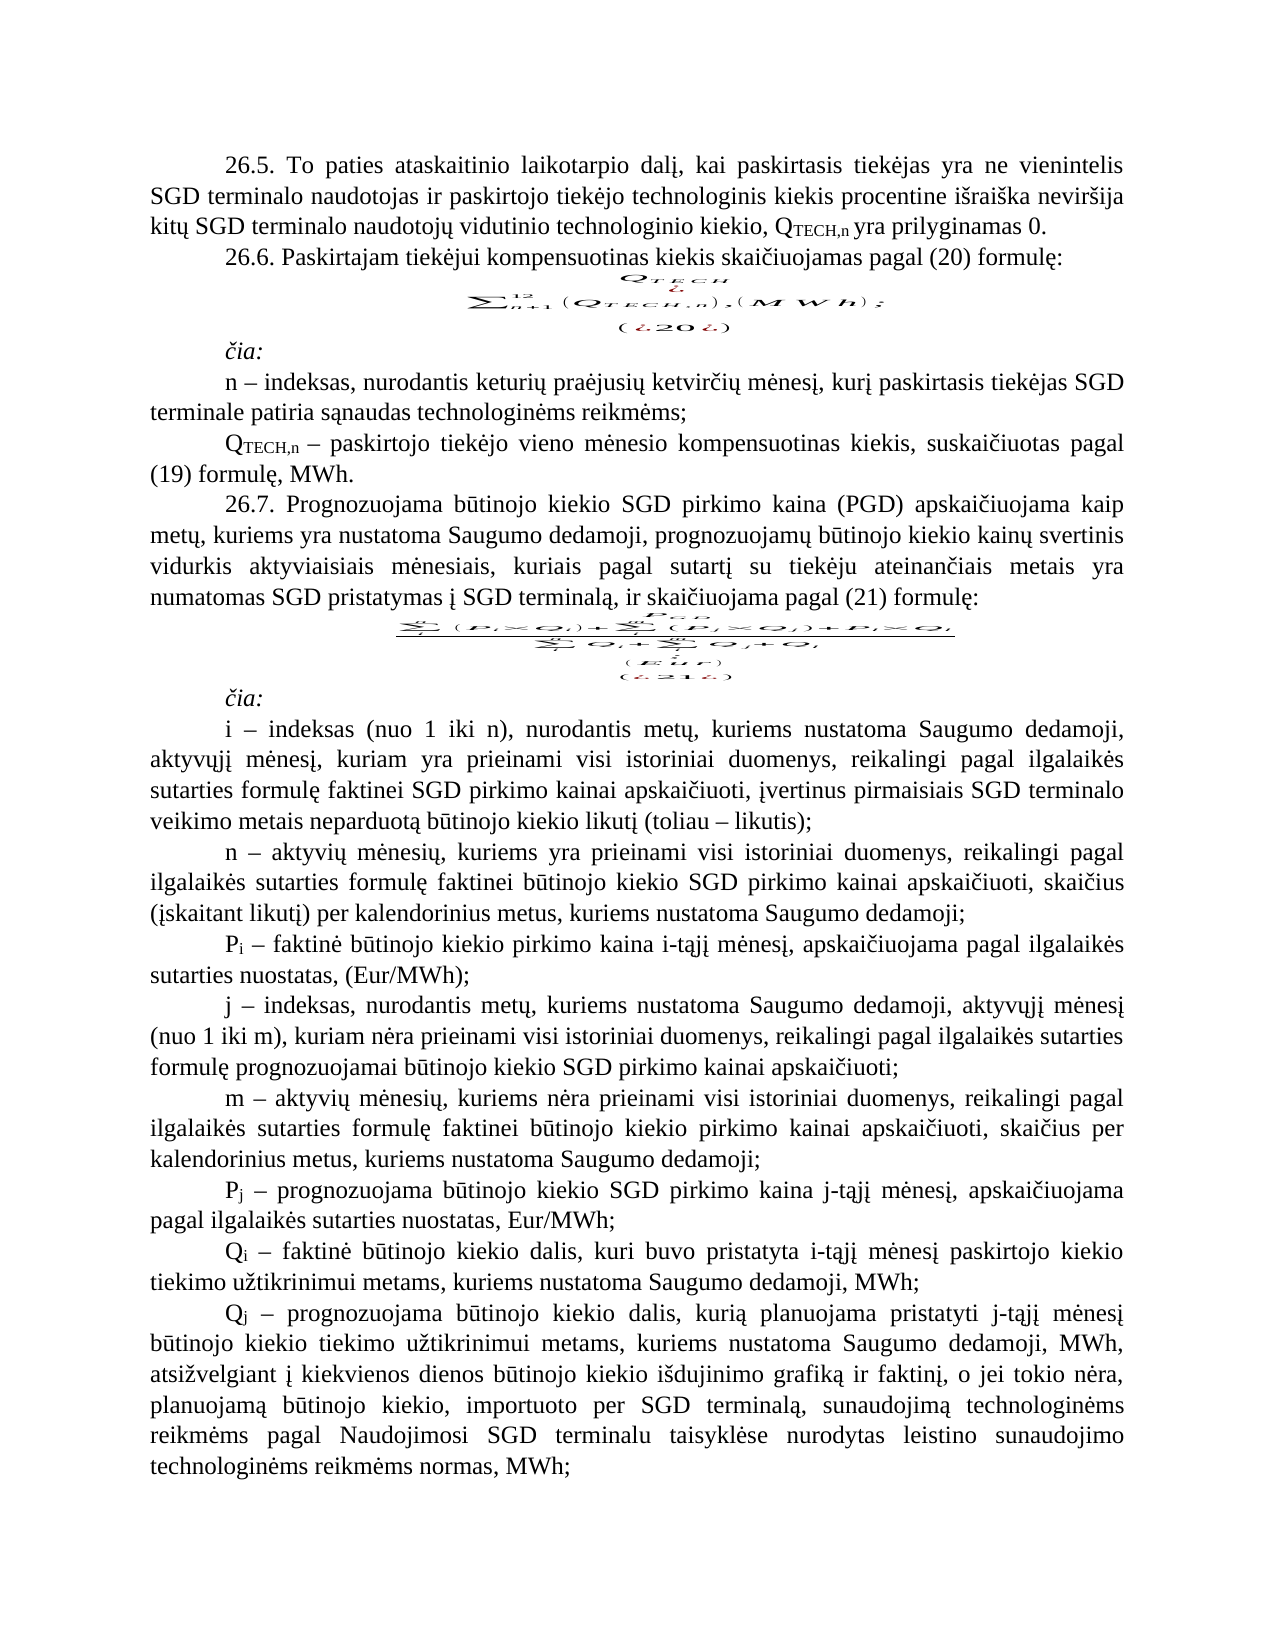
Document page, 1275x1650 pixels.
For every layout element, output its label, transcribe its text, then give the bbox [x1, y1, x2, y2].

text čia: [150, 683, 1125, 712]
text Pj – prognozuojama būtinojo kiekio SGD pirkimo kaina j-tąjį mėnesį, apskaičiuojama pagal ilgalaikės sutarties nuostatas, Eur/MWh; [150, 1175, 1125, 1234]
text n – indeksas, nurodantis keturių praėjusių ketvirčių mėnesį, kurį paskirtasis tiekėjas SGD terminale patiria sąnaudas technologinėms reikmėms; [150, 367, 1125, 426]
text QTECH,n – paskirtojo tiekėjo vieno mėnesio kompensuotinas kiekis, suskaičiuotas pagal (19) formulę, MWh. [150, 428, 1125, 487]
text 26.7. Prognozuojama būtinojo kiekio SGD pirkimo kaina (PGD) apskaičiuojama kaip metų, kuriems yra nustatoma Saugumo dedamoji, prognozuojamų būtinojo kiekio kainų svertinis vidurkis aktyviaisiais mėnesiais, kuriais pagal sutartį su tiekėju ateinančiais metais yra numatomas SGD pristatymas į SGD terminalą, ir skaičiuojama pagal (21) formulę: [150, 489, 1125, 610]
text j – indeksas, nurodantis metų, kuriems nustatoma Saugumo dedamoji, aktyvųjį mėnesį (nuo 1 iki m), kuriam nėra prieinami visi istoriniai duomenys, reikalingi pagal ilgalaikės sutarties formulę prognozuojamai būtinojo kiekio SGD pirkimo kainai apskaičiuoti; [150, 990, 1125, 1081]
text Qi – faktinė būtinojo kiekio dalis, kuri buvo pristatyta i-tąjį mėnesį paskirtojo kiekio tiekimo užtikrinimui metams, kuriems nustatoma Saugumo dedamoji, MWh; [150, 1236, 1125, 1296]
text Pi – faktinė būtinojo kiekio pirkimo kaina i-tąjį mėnesį, apskaičiuojama pagal ilgalaikės sutarties nuostatas, (Eur/MWh); [150, 929, 1125, 988]
text čia: [150, 336, 1125, 364]
text m – aktyvių mėnesių, kuriems nėra prieinami visi istoriniai duomenys, reikalingi pagal ilgalaikės sutarties formulę faktinei būtinojo kiekio pirkimo kainai apskaičiuoti, skaičius per kalendorinius metus, kuriems nustatoma Saugumo dedamoji; [150, 1083, 1125, 1173]
text i – indeksas (nuo 1 iki n), nurodantis metų, kuriems nustatoma Saugumo dedamoji, aktyvųjį mėnesį, kuriam yra prieinami visi istoriniai duomenys, reikalingi pagal ilgalaikės sutarties formulę faktinei SGD pirkimo kainai apskaičiuoti, įvertinus pirmaisiais SGD terminalo veikimo metais neparduotą būtinojo kiekio likutį (toliau – likutis); [150, 714, 1125, 835]
text Qj – prognozuojama būtinojo kiekio dalis, kurią planuojama pristatyti j-tąjį mėnesį būtinojo kiekio tiekimo užtikrinimui metams, kuriems nustatoma Saugumo dedamoji, MWh, atsižvelgiant į kiekvienos dienos būtinojo kiekio išdujinimo grafiką ir faktinį, o jei tokio nėra, planuojamą būtinojo kiekio, importuoto per SGD terminalą, sunaudojimą technologinėms reikmėms pagal Naudojimosi SGD terminalu taisyklėse nurodytas leistino sunaudojimo technologinėms reikmėms normas, MWh; [150, 1298, 1125, 1480]
text 26.5. To paties ataskaitinio laikotarpio dalį, kai paskirtasis tiekėjas yra ne vienintelis SGD terminalo naudotojas ir paskirtojo tiekėjo technologinis kiekis procentine išraiška neviršija kitų SGD terminalo naudotojų vidutinio technologinio kiekio, QTECH,n yra prilyginamas 0. [150, 150, 1125, 240]
text 26.6. Paskirtajam tiekėjui kompensuotinas kiekis skaičiuojamas pagal (20) formulę: [150, 242, 1125, 271]
text n – aktyvių mėnesių, kuriems yra prieinami visi istoriniai duomenys, reikalingi pagal ilgalaikės sutarties formulę faktinei būtinojo kiekio SGD pirkimo kainai apskaičiuoti, skaičius (įskaitant likutį) per kalendorinius metus, kuriems nustatoma Saugumo dedamoji; [150, 837, 1125, 927]
